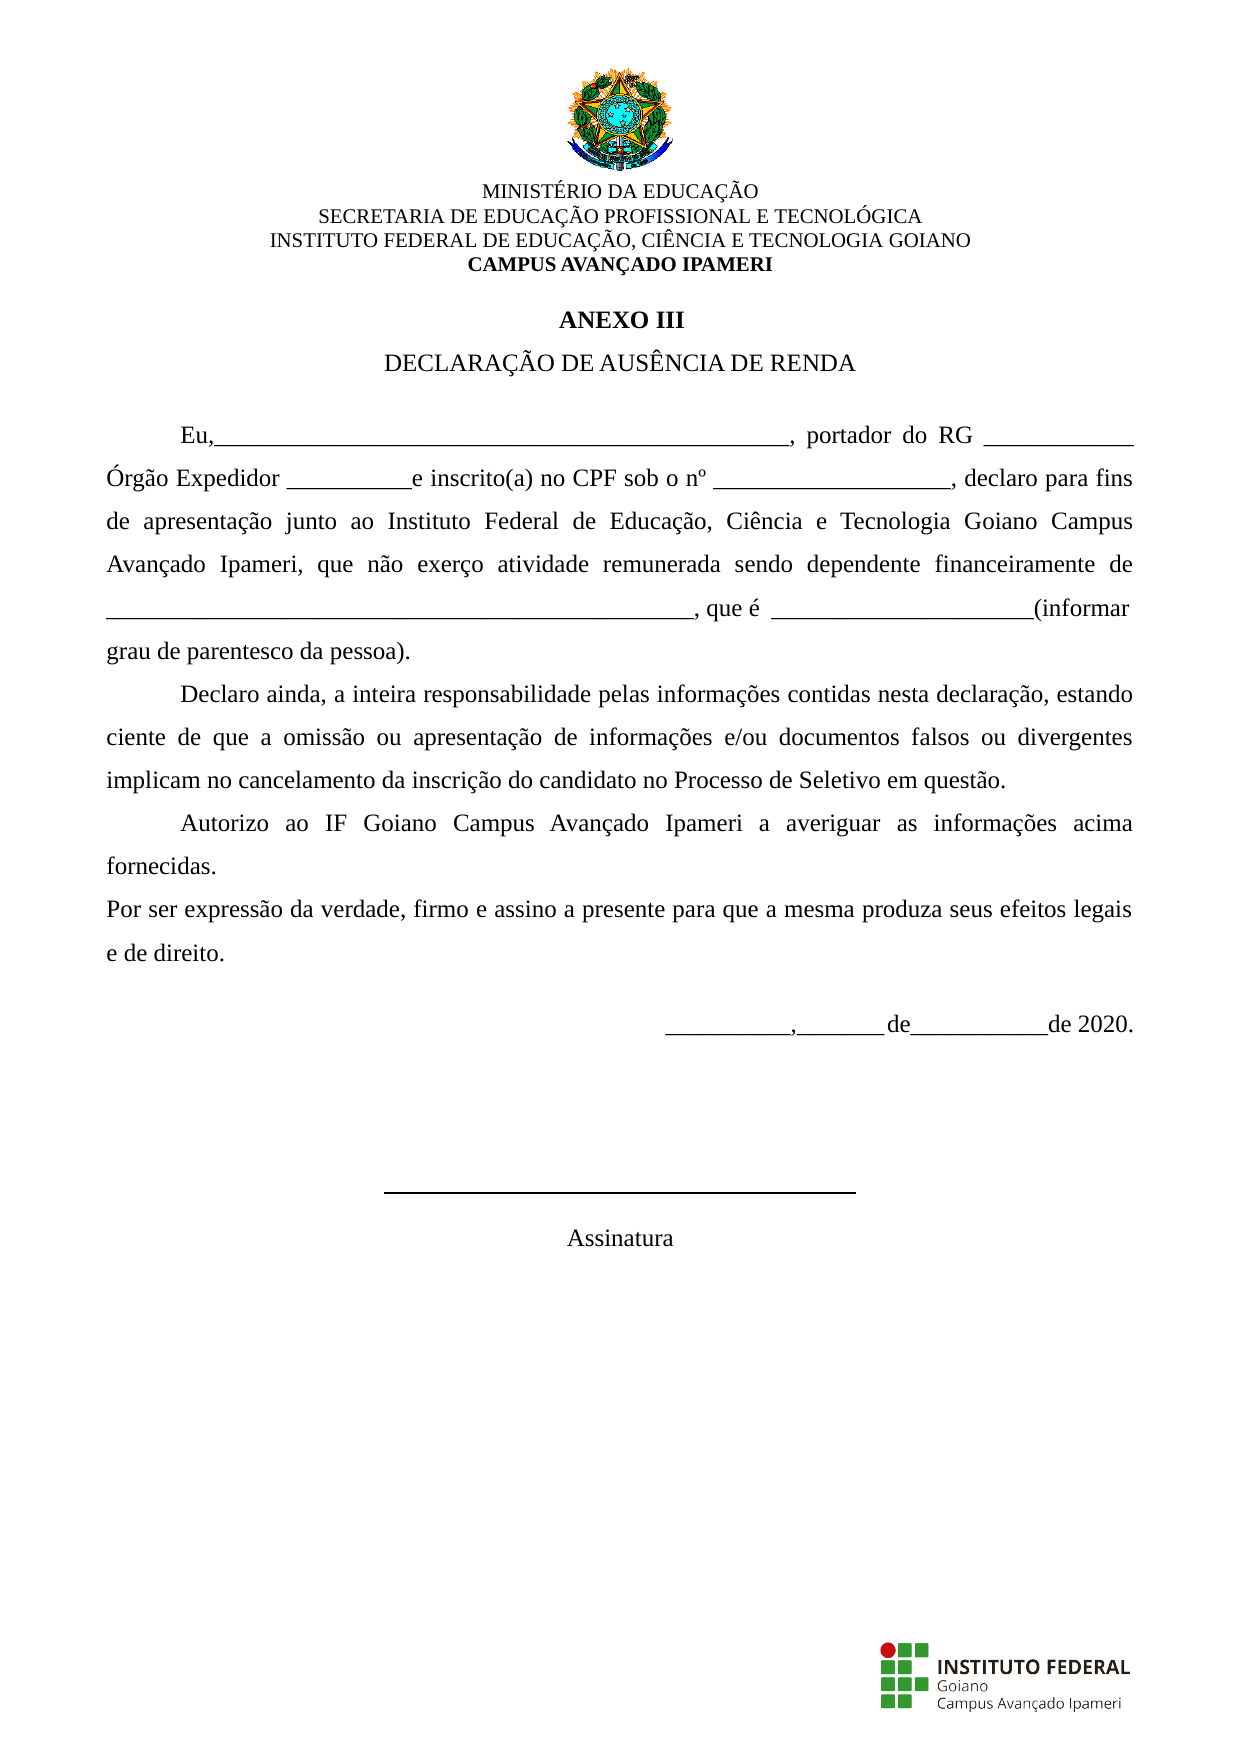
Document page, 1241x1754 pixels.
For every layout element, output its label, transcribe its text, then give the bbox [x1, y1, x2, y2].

picture [880, 1642, 1130, 1712]
text Eu,______________________________________________, portador do RG ____________ Órgão Expedidor __________e inscrito(a) no CPF sob o nº ___________________, declaro para fins de apresentação junto ao Instituto Federal de Educação, Ciência e Tecnologia Goiano Campus Avançado Ipameri, que não exerço atividade remunerada sendo dependente financeiramente de _______________________________________________, que é _____________________(informar grau de parentesco da pessoa). [106, 420, 1134, 664]
picture [567, 68, 673, 171]
text Autorizo ao IF Goiano Campus Avançado Ipameri a averiguar as informações acima fornecidas. [106, 808, 1134, 880]
text DECLARAÇÃO DE AUSÊNCIA DE RENDA [106, 348, 1134, 377]
subtitle ANEXO III [106, 305, 945, 334]
text Por ser expressão da verdade, firmo e assino a presente para que a mesma produza seus efeitos legais e de direito. [106, 894, 1134, 966]
text Declaro ainda, a inteira responsabilidade pelas informações contidas nesta declaração, estando ciente de que a omissão ou apresentação de informações e/ou documentos falsos ou divergentes implicam no cancelamento da inscrição do candidato no Processo de Seletivo em questão. [106, 679, 1134, 794]
text Assinatura [106, 1223, 1134, 1252]
text __________,_______ de___________de 2020. [106, 1009, 1134, 1038]
